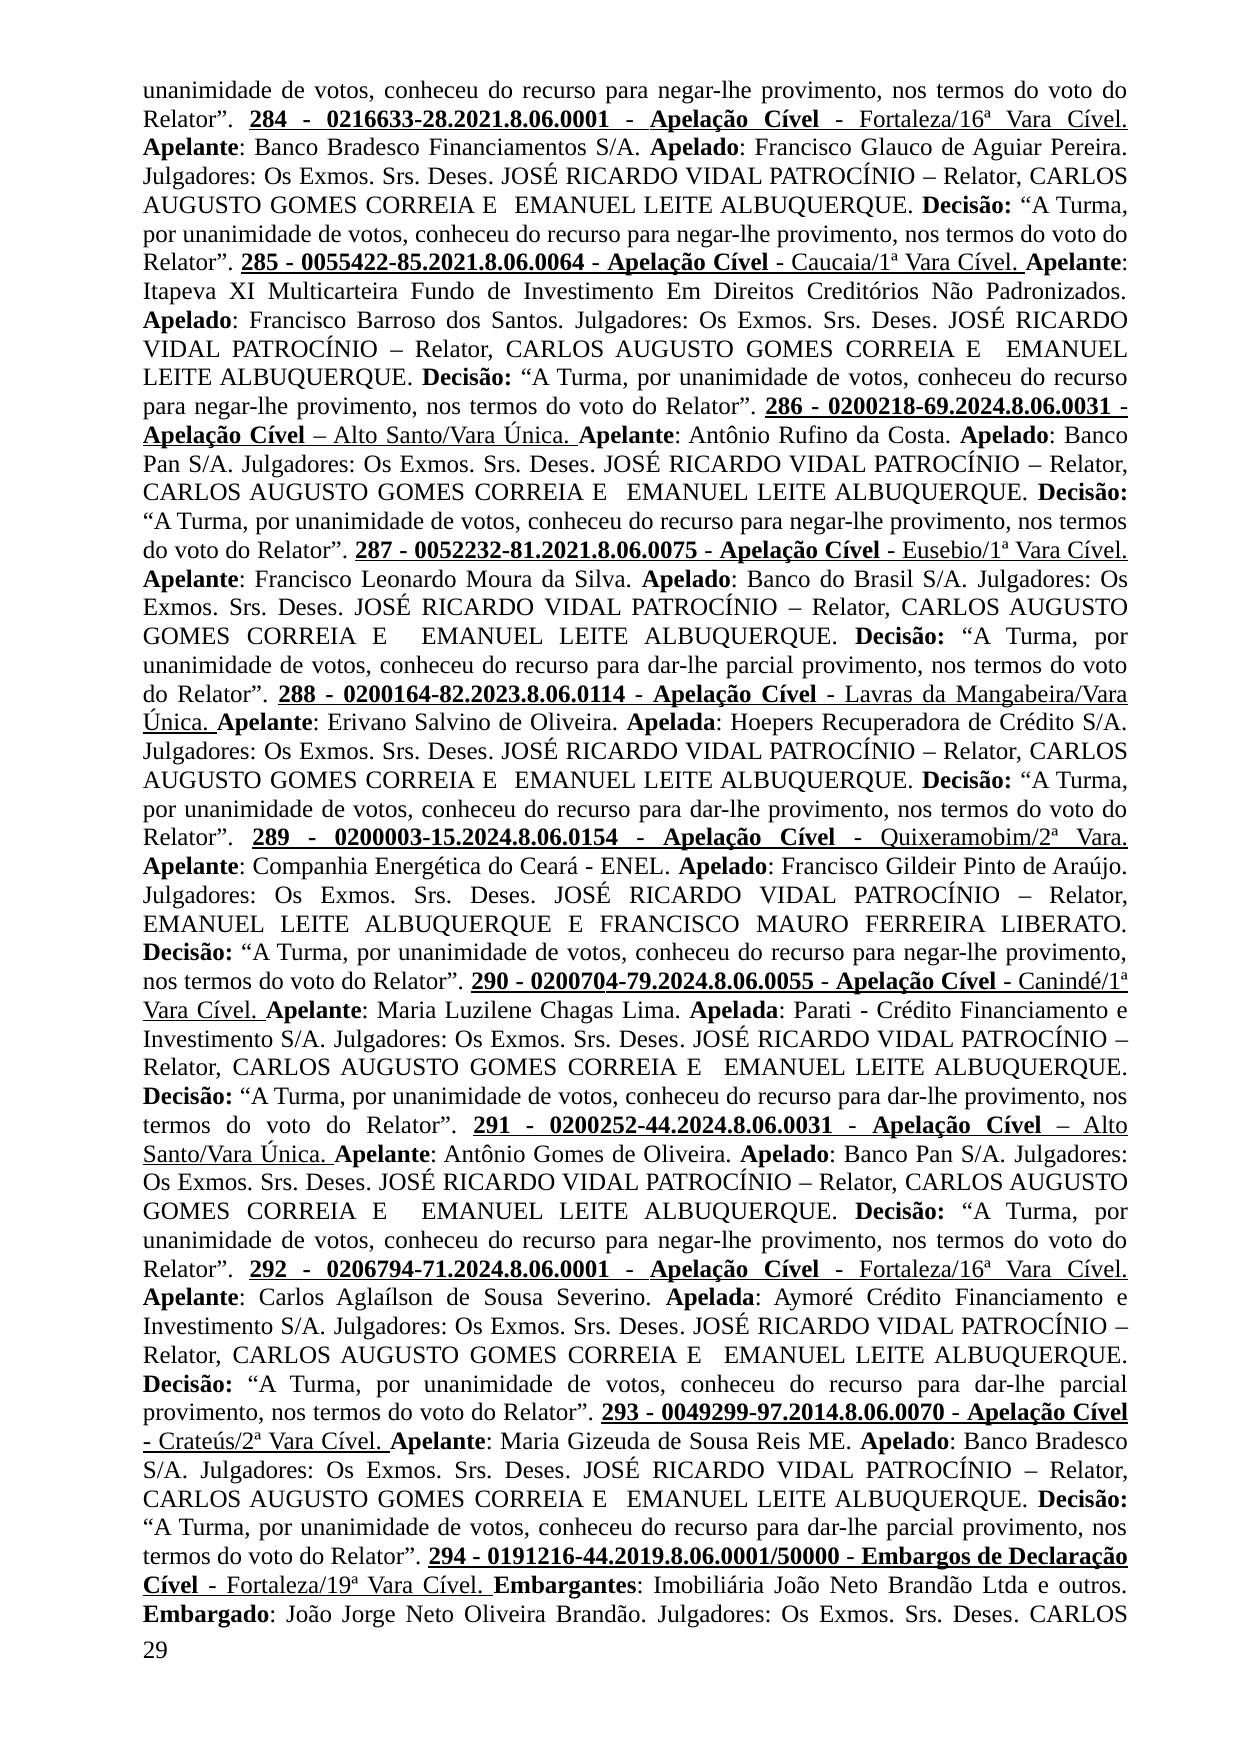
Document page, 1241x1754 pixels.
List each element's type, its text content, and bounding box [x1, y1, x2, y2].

text unanimidade de votos, conheceu do recurso para negar-lhe provimento, nos termos do voto do Relator”. 284 - 0216633-28.2021.8.06.0001 - Apelação Cível - Fortaleza/16ª Vara Cível. Apelante: Banco Bradesco Financiamentos S/A. Apelado: Francisco Glauco de Aguiar Pereira. Julgadores: Os Exmos. Srs. Deses. JOSÉ RICARDO VIDAL PATROCÍNIO – Relator, CARLOS AUGUSTO GOMES CORREIA E EMANUEL LEITE ALBUQUERQUE. Decisão: “A Turma, por unanimidade de votos, conheceu do recurso para negar-lhe provimento, nos termos do voto do Relator”. 285 - 0055422-85.2021.8.06.0064 - Apelação Cível - Caucaia/1ª Vara Cível. Apelante: Itapeva XI Multicarteira Fundo de Investimento Em Direitos Creditórios Não Padronizados. Apelado: Francisco Barroso dos Santos. Julgadores: Os Exmos. Srs. Deses. JOSÉ RICARDO VIDAL PATROCÍNIO – Relator, CARLOS AUGUSTO GOMES CORREIA E EMANUEL LEITE ALBUQUERQUE. Decisão: “A Turma, por unanimidade de votos, conheceu do recurso para negar-lhe provimento, nos termos do voto do Relator”. 286 - 0200218-69.2024.8.06.0031 - Apelação Cível – Alto Santo/Vara Única. Apelante: Antônio Rufino da Costa. Apelado: Banco Pan S/A. Julgadores: Os Exmos. Srs. Deses. JOSÉ RICARDO VIDAL PATROCÍNIO – Relator, CARLOS AUGUSTO GOMES CORREIA E EMANUEL LEITE ALBUQUERQUE. Decisão: “A Turma, por unanimidade de votos, conheceu do recurso para negar-lhe provimento, nos termos do voto do Relator”. 287 - 0052232-81.2021.8.06.0075 - Apelação Cível - Eusebio/1ª Vara Cível. Apelante: Francisco Leonardo Moura da Silva. Apelado: Banco do Brasil S/A. Julgadores: Os Exmos. Srs. Deses. JOSÉ RICARDO VIDAL PATROCÍNIO – Relator, CARLOS AUGUSTO GOMES CORREIA E EMANUEL LEITE ALBUQUERQUE. Decisão: “A Turma, por unanimidade de votos, conheceu do recurso para dar-lhe parcial provimento, nos termos do voto do Relator”. 288 - 0200164-82.2023.8.06.0114 - Apelação Cível - Lavras da Mangabeira/Vara Única. Apelante: Erivano Salvino de Oliveira. Apelada: Hoepers Recuperadora de Crédito S/A. Julgadores: Os Exmos. Srs. Deses. JOSÉ RICARDO VIDAL PATROCÍNIO – Relator, CARLOS AUGUSTO GOMES CORREIA E EMANUEL LEITE ALBUQUERQUE. Decisão: “A Turma, por unanimidade de votos, conheceu do recurso para dar-lhe provimento, nos termos do voto do Relator”. 289 - 0200003-15.2024.8.06.0154 - Apelação Cível - Quixeramobim/2ª Vara. Apelante: Companhia Energética do Ceará - ENEL. Apelado: Francisco Gildeir Pinto de Araújo. Julgadores: Os Exmos. Srs. Deses. JOSÉ RICARDO VIDAL PATROCÍNIO – Relator, EMANUEL LEITE ALBUQUERQUE E FRANCISCO MAURO FERREIRA LIBERATO. Decisão: “A Turma, por unanimidade de votos, conheceu do recurso para negar-lhe provimento, nos termos do voto do Relator”. 290 - 0200704-79.2024.8.06.0055 - Apelação Cível - Canindé/1ª Vara Cível. Apelante: Maria Luzilene Chagas Lima. Apelada: Parati - Crédito Financiamento e Investimento S/A. Julgadores: Os Exmos. Srs. Deses. JOSÉ RICARDO VIDAL PATROCÍNIO – Relator, CARLOS AUGUSTO GOMES CORREIA E EMANUEL LEITE ALBUQUERQUE. Decisão: “A Turma, por unanimidade de votos, conheceu do recurso para dar-lhe provimento, nos termos do voto do Relator”. 291 - 0200252-44.2024.8.06.0031 - Apelação Cível – Alto Santo/Vara Única. Apelante: Antônio Gomes de Oliveira. Apelado: Banco Pan S/A. Julgadores: Os Exmos. Srs. Deses. JOSÉ RICARDO VIDAL PATROCÍNIO – Relator, CARLOS AUGUSTO GOMES CORREIA E EMANUEL LEITE ALBUQUERQUE. Decisão: “A Turma, por unanimidade de votos, conheceu do recurso para negar-lhe provimento, nos termos do voto do Relator”. 292 - 0206794-71.2024.8.06.0001 - Apelação Cível - Fortaleza/16ª Vara Cível. Apelante: Carlos Aglaílson de Sousa Severino. Apelada: Aymoré Crédito Financiamento e Investimento S/A. Julgadores: Os Exmos. Srs. Deses. JOSÉ RICARDO VIDAL PATROCÍNIO – Relator, CARLOS AUGUSTO GOMES CORREIA E EMANUEL LEITE ALBUQUERQUE. Decisão: “A Turma, por unanimidade de votos, conheceu do recurso para dar-lhe parcial provimento, nos termos do voto do Relator”. 293 - 0049299-97.2014.8.06.0070 - Apelação Cível - Crateús/2ª Vara Cível. Apelante: Maria Gizeuda de Sousa Reis ME. Apelado: Banco Bradesco S/A. Julgadores: Os Exmos. Srs. Deses. JOSÉ RICARDO VIDAL PATROCÍNIO – Relator, CARLOS AUGUSTO GOMES CORREIA E EMANUEL LEITE ALBUQUERQUE. Decisão: “A Turma, por unanimidade de votos, conheceu do recurso para dar-lhe parcial provimento, nos termos do voto do Relator”. 294 - 0191216-44.2019.8.06.0001/50000 - Embargos de Declaração Cível - Fortaleza/19ª Vara Cível. Embargantes: Imobiliária João Neto Brandão Ltda e outros. Embargado: João Jorge Neto Oliveira Brandão. Julgadores: Os Exmos. Srs. Deses. CARLOS [143, 75, 1128, 1627]
